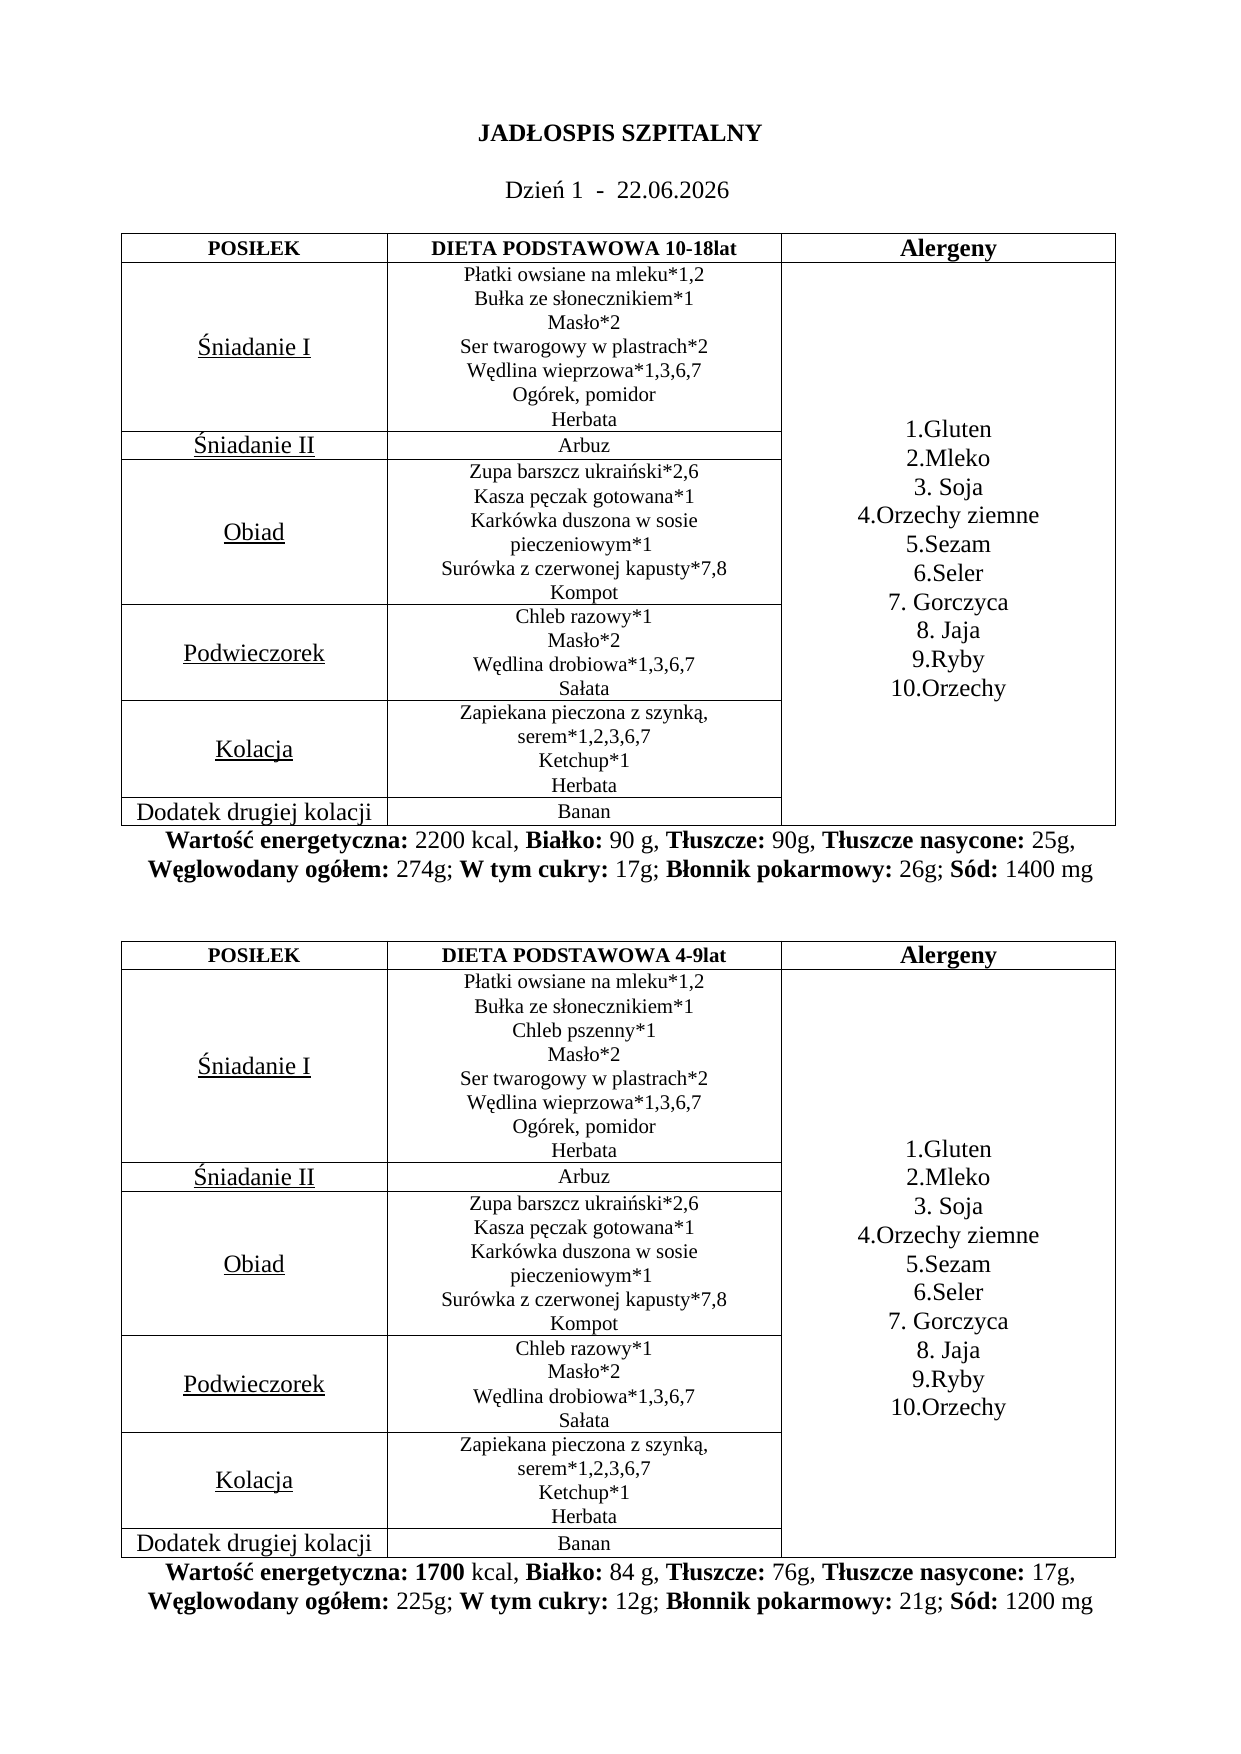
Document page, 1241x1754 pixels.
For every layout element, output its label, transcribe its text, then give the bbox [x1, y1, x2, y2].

text JADŁOSPIS SZPITALNY [118, 118, 1122, 147]
table_cell Banan [388, 1529, 781, 1557]
table_cell Zupa barszcz ukraiński*2,6 Kasza pęczak gotowana*1 Karkówka duszona w sosie pieczeniowym*1 Surówka z czerwonej kapusty*7,8 Kompot [388, 1192, 781, 1335]
table_header DIETA PODSTAWOWA 4-9lat [388, 942, 781, 969]
table_cell Arbuz [388, 432, 781, 459]
table_cell Zapiekana pieczona z szynką, serem*1,2,3,6,7 Ketchup*1 Herbata [388, 701, 781, 797]
table_header POSIŁEK [122, 234, 387, 262]
table_cell Zapiekana pieczona z szynką, serem*1,2,3,6,7 Ketchup*1 Herbata [388, 1433, 781, 1528]
table_cell Obiad [122, 460, 387, 604]
table_cell Banan [388, 798, 781, 825]
table_cell Śniadanie II [122, 1163, 387, 1191]
table_cell Śniadanie I [122, 263, 387, 431]
table_cell Płatki owsiane na mleku*1,2 Bułka ze słonecznikiem*1 Masło*2 Ser twarogowy w plastrach*2 Wędlina wieprzowa*1,3,6,7 Ogórek, pomidor Herbata [388, 263, 781, 431]
text Dzień 1 - 22.06.2026 [118, 176, 1122, 204]
table_cell Obiad [122, 1192, 387, 1335]
table_cell Płatki owsiane na mleku*1,2 Bułka ze słonecznikiem*1 Chleb pszenny*1 Masło*2 Ser twarogowy w plastrach*2 Wędlina wieprzowa*1,3,6,7 Ogórek, pomidor Herbata [388, 970, 781, 1162]
text Wartość energetyczna: 1700 kcal, Białko: 84 g, Tłuszcze: 76g, Tłuszcze nasycone: 17g, Węglowodany ogółem: 225g; W tym cukry: 12g; Błonnik pokarmowy: 21g; Sód: 1200 mg [118, 1557, 1122, 1614]
table_cell Dodatek drugiej kolacji [122, 798, 387, 825]
table_cell Arbuz [388, 1163, 781, 1191]
table_cell Zupa barszcz ukraiński*2,6 Kasza pęczak gotowana*1 Karkówka duszona w sosie pieczeniowym*1 Surówka z czerwonej kapusty*7,8 Kompot [388, 460, 781, 604]
text Wartość energetyczna: 2200 kcal, Białko: 90 g, Tłuszcze: 90g, Tłuszcze nasycone: 25g, Węglowodany ogółem: 274g; W tym cukry: 17g; Błonnik pokarmowy: 26g; Sód: 1400 mg [118, 826, 1122, 883]
table_header Alergeny [782, 234, 1115, 262]
table_cell Chleb razowy*1 Masło*2 Wędlina drobiowa*1,3,6,7 Sałata [388, 1336, 781, 1432]
table_cell Śniadanie II [122, 432, 387, 459]
table_header DIETA PODSTAWOWA 10-18lat [388, 234, 781, 262]
table_header Alergeny [782, 942, 1115, 969]
table_cell Podwieczorek [122, 1336, 387, 1432]
table_cell 1.Gluten 2.Mleko 3. Soja 4.Orzechy ziemne 5.Sezam 6.Seler 7. Gorczyca 8. Jaja 9.Ryby 10.Orzechy [782, 263, 1115, 825]
table_cell Dodatek drugiej kolacji [122, 1529, 387, 1557]
table_cell Kolacja [122, 701, 387, 797]
table_header POSIŁEK [122, 942, 387, 969]
table_cell Podwieczorek [122, 605, 387, 700]
table_cell Chleb razowy*1 Masło*2 Wędlina drobiowa*1,3,6,7 Sałata [388, 605, 781, 700]
table_cell Śniadanie I [122, 970, 387, 1162]
table_cell 1.Gluten 2.Mleko 3. Soja 4.Orzechy ziemne 5.Sezam 6.Seler 7. Gorczyca 8. Jaja 9.Ryby 10.Orzechy [782, 970, 1115, 1557]
table_cell Kolacja [122, 1433, 387, 1528]
